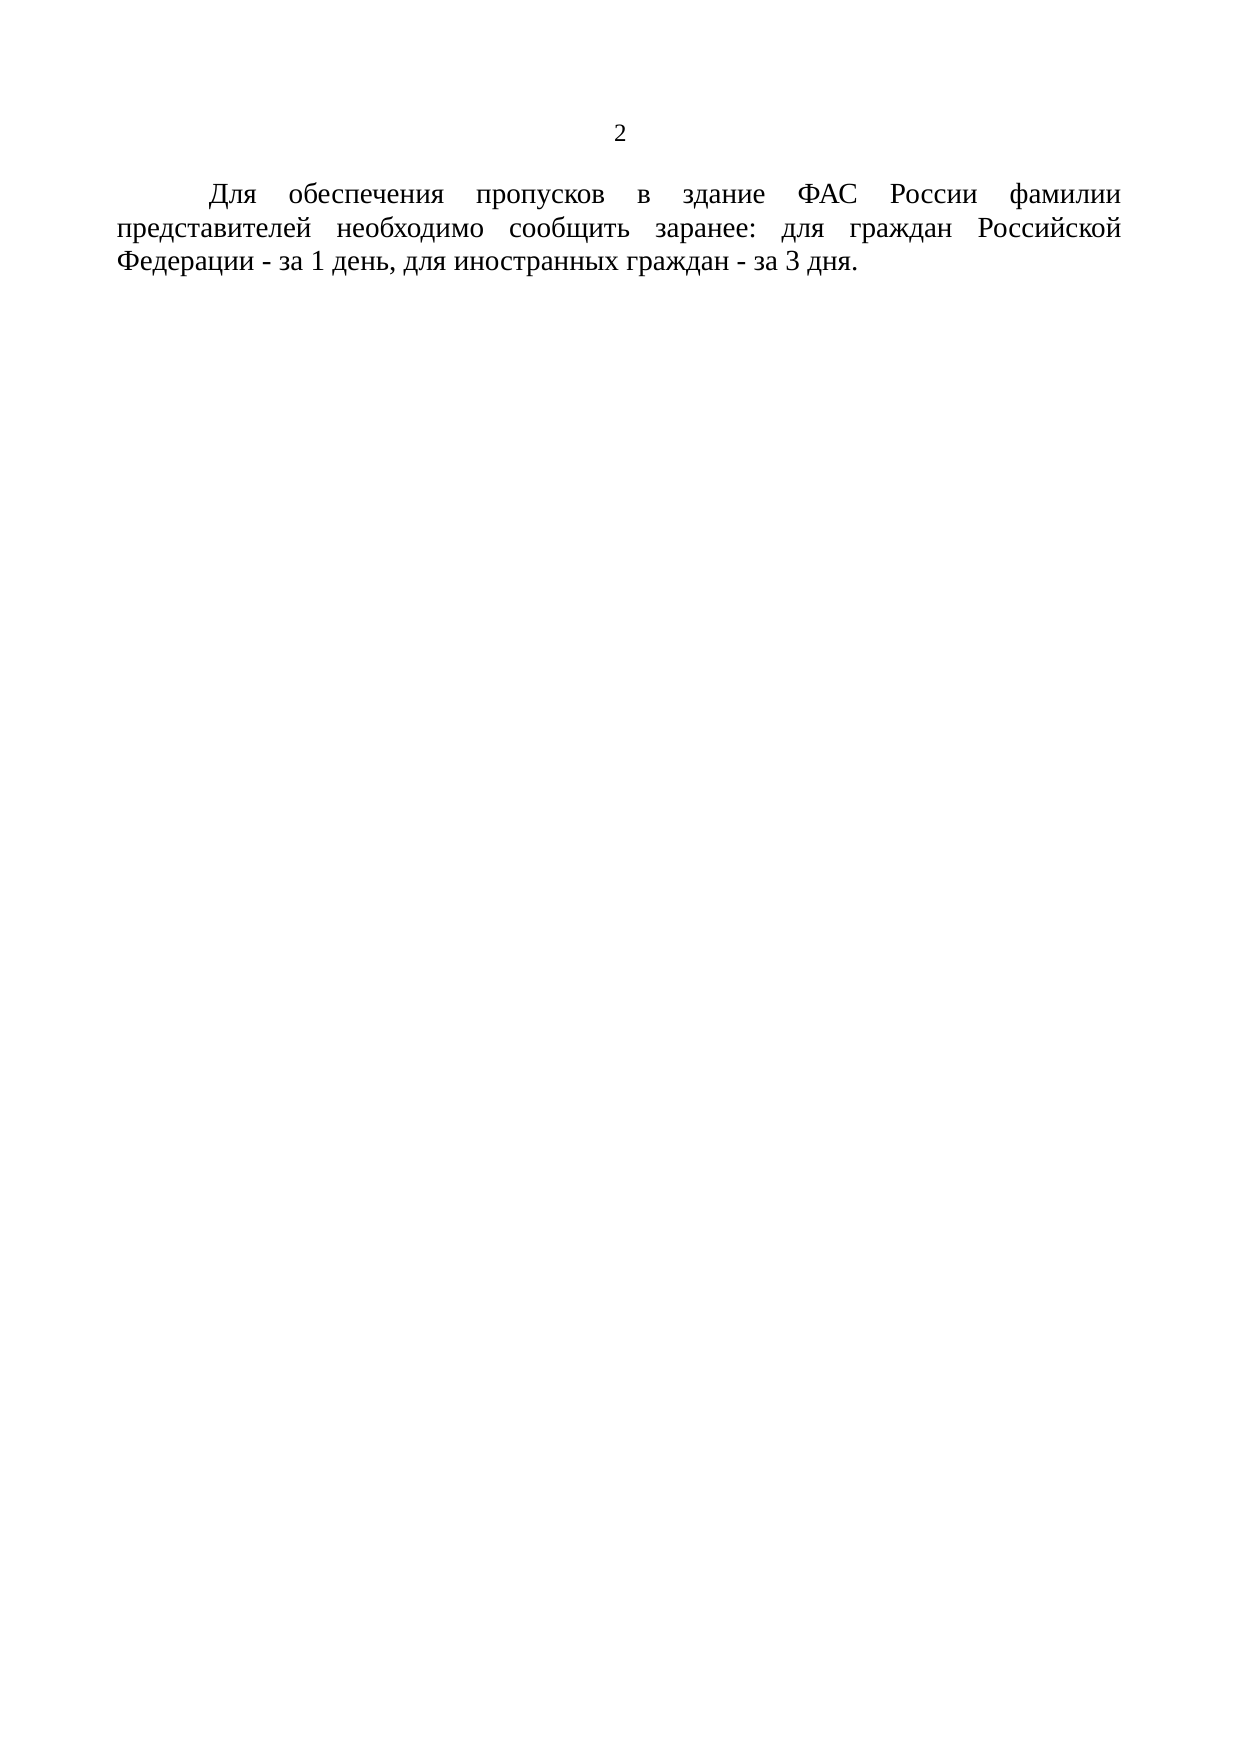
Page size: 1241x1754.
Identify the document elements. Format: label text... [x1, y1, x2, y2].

text Для обеспечения пропусков в здание ФАС России фамилии представителей необходимо сообщить заранее: для граждан Российской Федерации - за 1 день, для иностранных граждан - за 3 дня. [117, 176, 1122, 277]
